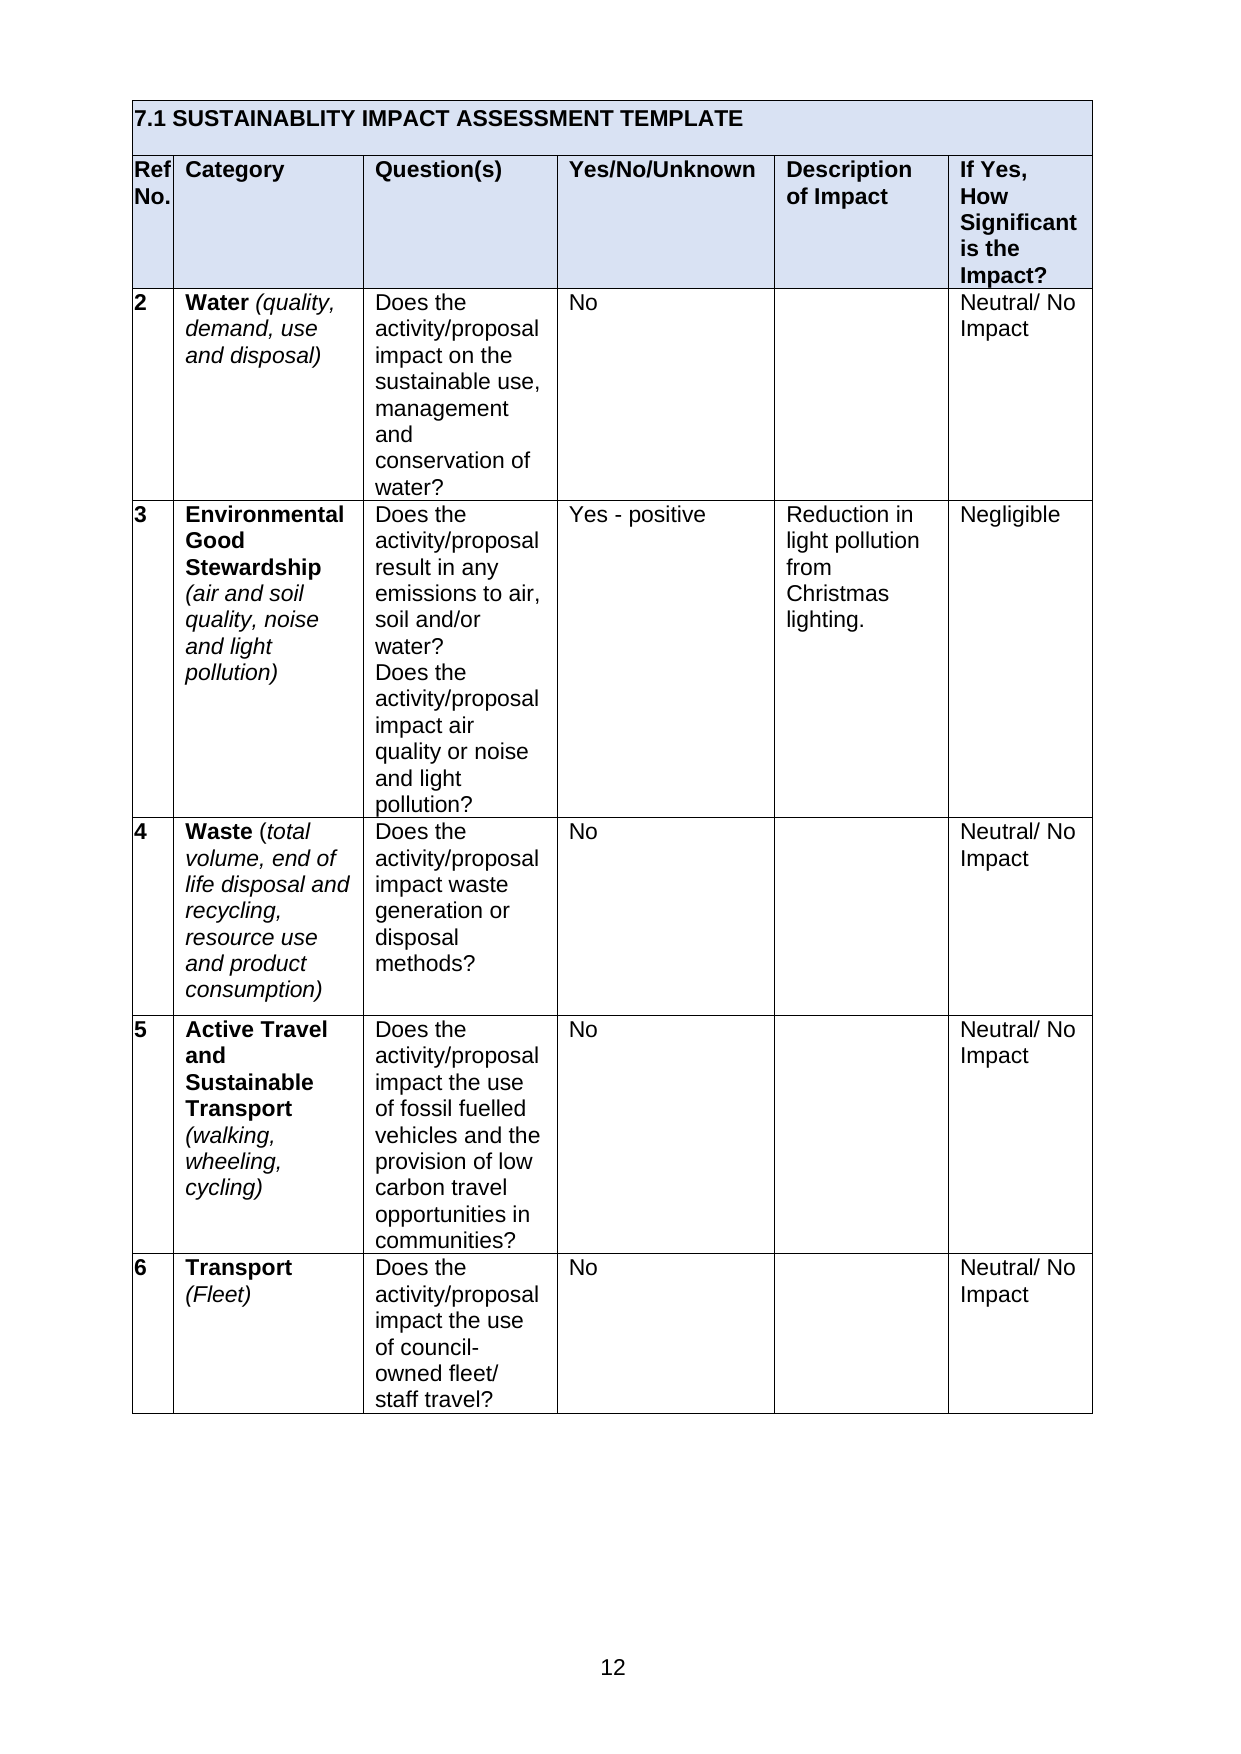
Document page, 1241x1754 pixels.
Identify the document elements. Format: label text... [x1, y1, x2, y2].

table_cell Ref No. [133, 156, 173, 288]
table_cell No [558, 1254, 774, 1412]
table_cell If Yes, How Significant is the Impact? [949, 156, 1092, 288]
table_cell Reduction in light pollution from Christmas lighting. [775, 501, 948, 817]
table_cell Category [174, 156, 363, 288]
table_cell 6 [133, 1254, 173, 1412]
table_cell No [558, 289, 774, 500]
table_cell Water (quality, demand, use and disposal) [174, 289, 363, 500]
table_cell Yes - positive [558, 501, 774, 817]
table_cell No [558, 818, 774, 1015]
table_cell Waste (total volume, end of life disposal and recycling, resource use and product consumption) [174, 818, 363, 1015]
table_cell Neutral/ No Impact [949, 818, 1092, 1015]
table_header 7.1 SUSTAINABLITY IMPACT ASSESSMENT TEMPLATE [133, 101, 1092, 155]
table_cell Transport (Fleet) [174, 1254, 363, 1412]
table_cell 3 [133, 501, 173, 817]
table_cell [775, 289, 948, 500]
table_cell [775, 1016, 948, 1253]
table_cell Description of Impact [775, 156, 948, 288]
table_cell Environmental Good Stewardship (air and soil quality, noise and light pollution) [174, 501, 363, 817]
table_cell [775, 818, 948, 1015]
table_cell Negligible [949, 501, 1092, 817]
table_cell [775, 1254, 948, 1412]
table_cell Does the activity/proposal result in any emissions to air, soil and/or water? Does the activity/proposal impact air quality or noise and light pollution? [364, 501, 557, 817]
table_cell Does the activity/proposal impact the use of council-owned fleet/ staff travel? [364, 1254, 557, 1412]
table_cell Neutral/ No Impact [949, 1016, 1092, 1253]
table_cell Neutral/ No Impact [949, 289, 1092, 500]
table_cell Active Travel and Sustainable Transport (walking, wheeling, cycling) [174, 1016, 363, 1253]
table_cell No [558, 1016, 774, 1253]
table_cell Neutral/ No Impact [949, 1254, 1092, 1412]
table_cell Does the activity/proposal impact on the sustainable use, management and conservation of water? [364, 289, 557, 500]
table_cell Does the activity/proposal impact waste generation or disposal methods? [364, 818, 557, 1015]
table_cell 5 [133, 1016, 173, 1253]
table_cell Yes/No/Unknown [558, 156, 774, 288]
table_cell 2 [133, 289, 173, 500]
table_cell 4 [133, 818, 173, 1015]
table_cell Question(s) [364, 156, 557, 288]
table_cell Does the activity/proposal impact the use of fossil fuelled vehicles and the provision of low carbon travel opportunities in communities? [364, 1016, 557, 1253]
